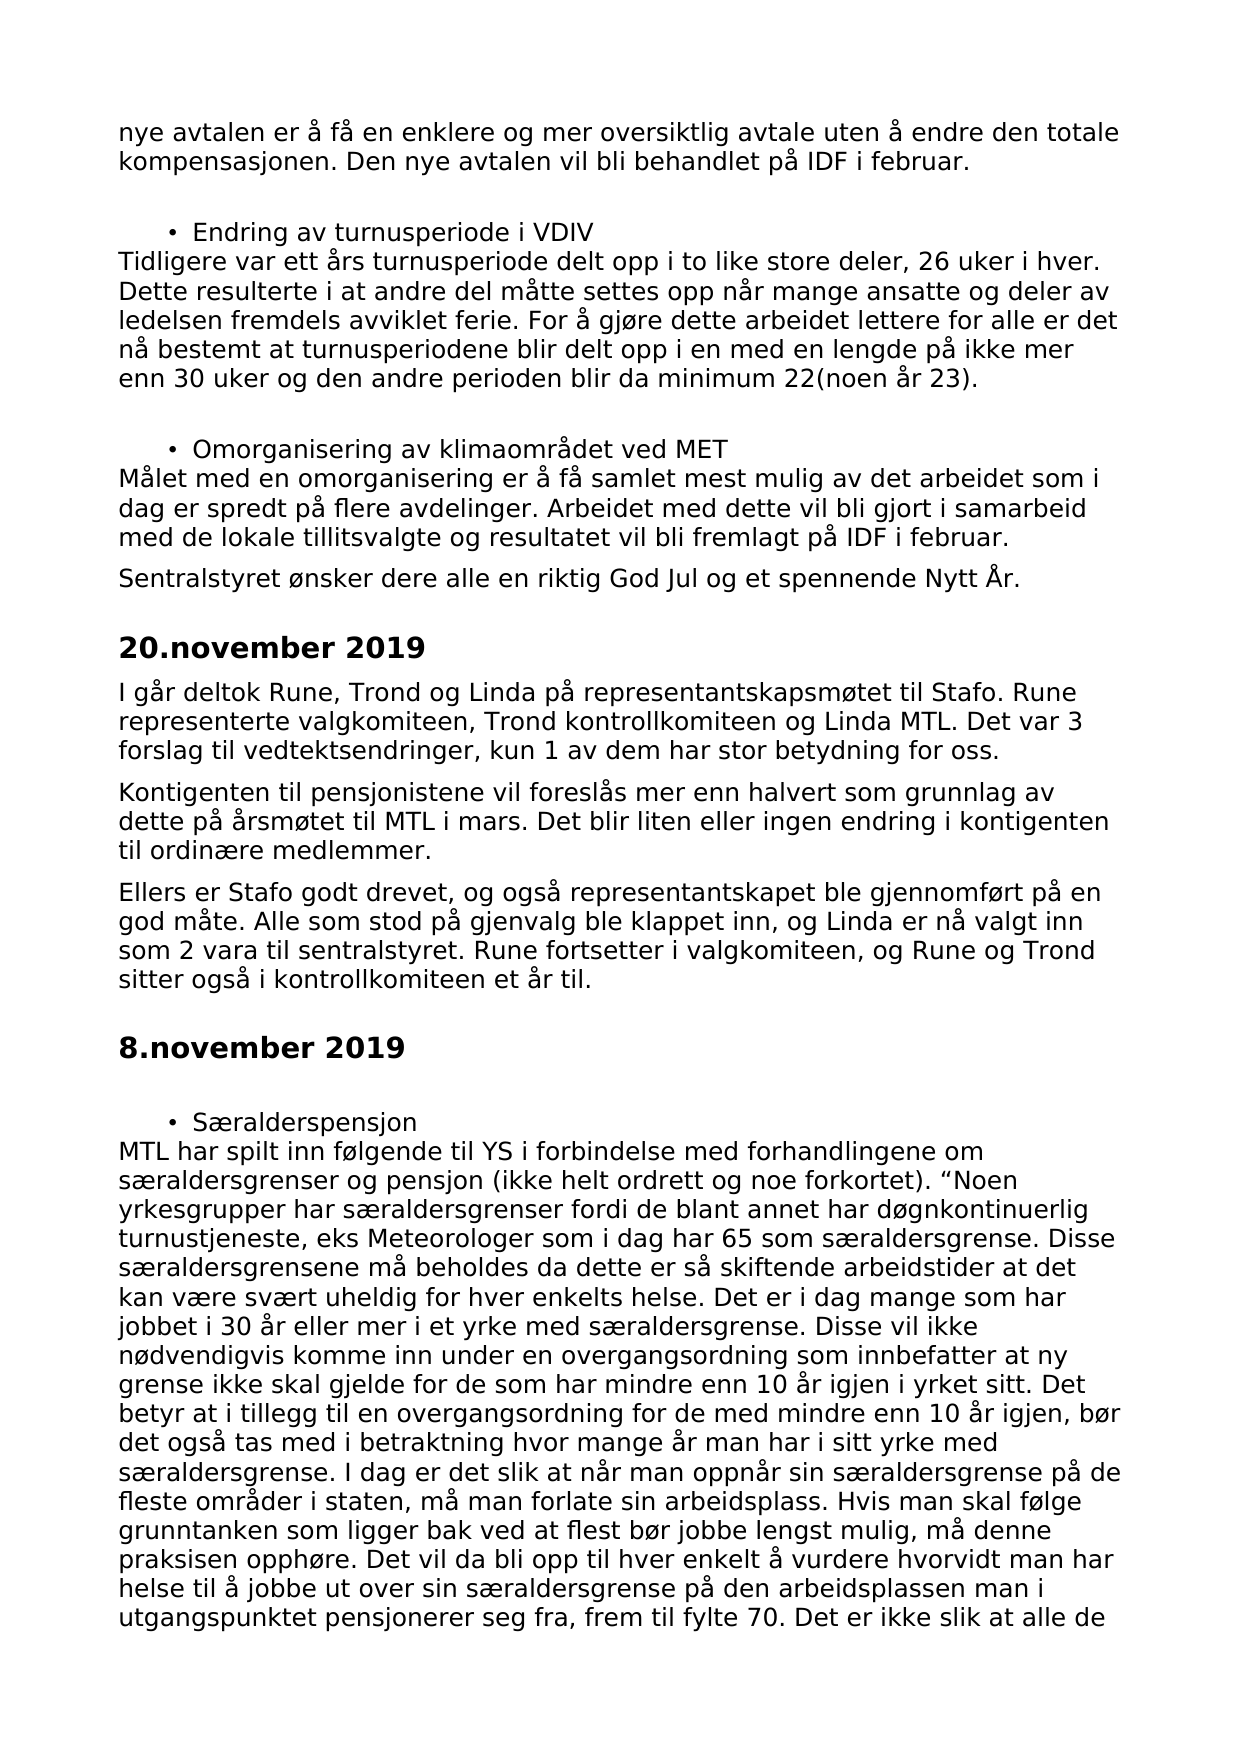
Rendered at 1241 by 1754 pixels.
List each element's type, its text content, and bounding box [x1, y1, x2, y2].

list Endring av turnusperiode i VDIV [177, 218, 1122, 248]
list Omorganisering av klimaområdet ved MET [177, 435, 1122, 464]
text Ellers er Stafo godt drevet, og også representantskapet ble gjennomført på en god måte. Alle som stod på gjenvalg ble klappet inn, og Linda er nå valgt inn som 2 vara til sentralstyret. Rune fortsetter i valgkomiteen, og Rune og Trond sitter også i kontrollkomiteen et år til. [118, 878, 1122, 994]
text MTL har spilt inn følgende til YS i forbindelse med forhandlingene om særaldersgrenser og pensjon (ikke helt ordrett og noe forkortet). “Noen yrkesgrupper har særaldersgrenser fordi de blant annet har døgnkontinuerlig turnustjeneste, eks Meteorologer som i dag har 65 som særaldersgrense. Disse særaldersgrensene må beholdes da dette er så skiftende arbeidstider at det kan være svært uheldig for hver enkelts helse. Det er i dag mange som har jobbet i 30 år eller mer i et yrke med særaldersgrense. Disse vil ikke nødvendigvis komme inn under en overgangsordning som innbefatter at ny grense ikke skal gjelde for de som har mindre enn 10 år igjen i yrket sitt. Det betyr at i tillegg til en overgangsordning for de med mindre enn 10 år igjen, bør det også tas med i betraktning hvor mange år man har i sitt yrke med særaldersgrense. I dag er det slik at når man oppnår sin særaldersgrense på de fleste områder i staten, må man forlate sin arbeidsplass. Hvis man skal følge grunntanken som ligger bak ved at flest bør jobbe lengst mulig, må denne praksisen opphøre. Det vil da bli opp til hver enkelt å vurdere hvorvidt man har helse til å jobbe ut over sin særaldersgrense på den arbeidsplassen man i utgangspunktet pensjonerer seg fra, frem til fylte 70. Det er ikke slik at alle de [118, 1137, 1122, 1633]
text nye avtalen er å få en enklere og mer oversiktlig avtale uten å endre den totale kompensasjonen. Den nye avtalen vil bli behandlet på IDF i februar. [118, 118, 1122, 176]
text Sentralstyret ønsker dere alle en riktig God Jul og et spennende Nytt År. [118, 564, 1122, 594]
text I går deltok Rune, Trond og Linda på representantskapsmøtet til Stafo. Rune representerte valgkomiteen, Trond kontrollkomiteen og Linda MTL. Det var 3 forslag til vedtektsendringer, kun 1 av dem har stor betydning for oss. [118, 678, 1122, 765]
text Kontigenten til pensjonistene vil foreslås mer enn halvert som grunnlag av dette på årsmøtet til MTL i mars. Det blir liten eller ingen endring i kontigenten til ordinære medlemmer. [118, 778, 1122, 865]
subtitle 20.november 2019 [118, 631, 1122, 665]
list Særalderspensjon [177, 1108, 1122, 1137]
text Tidligere var ett års turnusperiode delt opp i to like store deler, 26 uker i hver. Dette resulterte i at andre del måtte settes opp når mange ansatte og deler av ledelsen fremdels avviklet ferie. For å gjøre dette arbeidet lettere for alle er det nå bestemt at turnusperiodene blir delt opp i en med en lengde på ikke mer enn 30 uker og den andre perioden blir da minimum 22(noen år 23). [118, 248, 1122, 393]
text Målet med en omorganisering er å få samlet mest mulig av det arbeidet som i dag er spredt på flere avdelinger. Arbeidet med dette vil bli gjort i samarbeid med de lokale tillitsvalgte og resultatet vil bli fremlagt på IDF i februar. [118, 464, 1122, 552]
subtitle 8.november 2019 [118, 1032, 1122, 1066]
